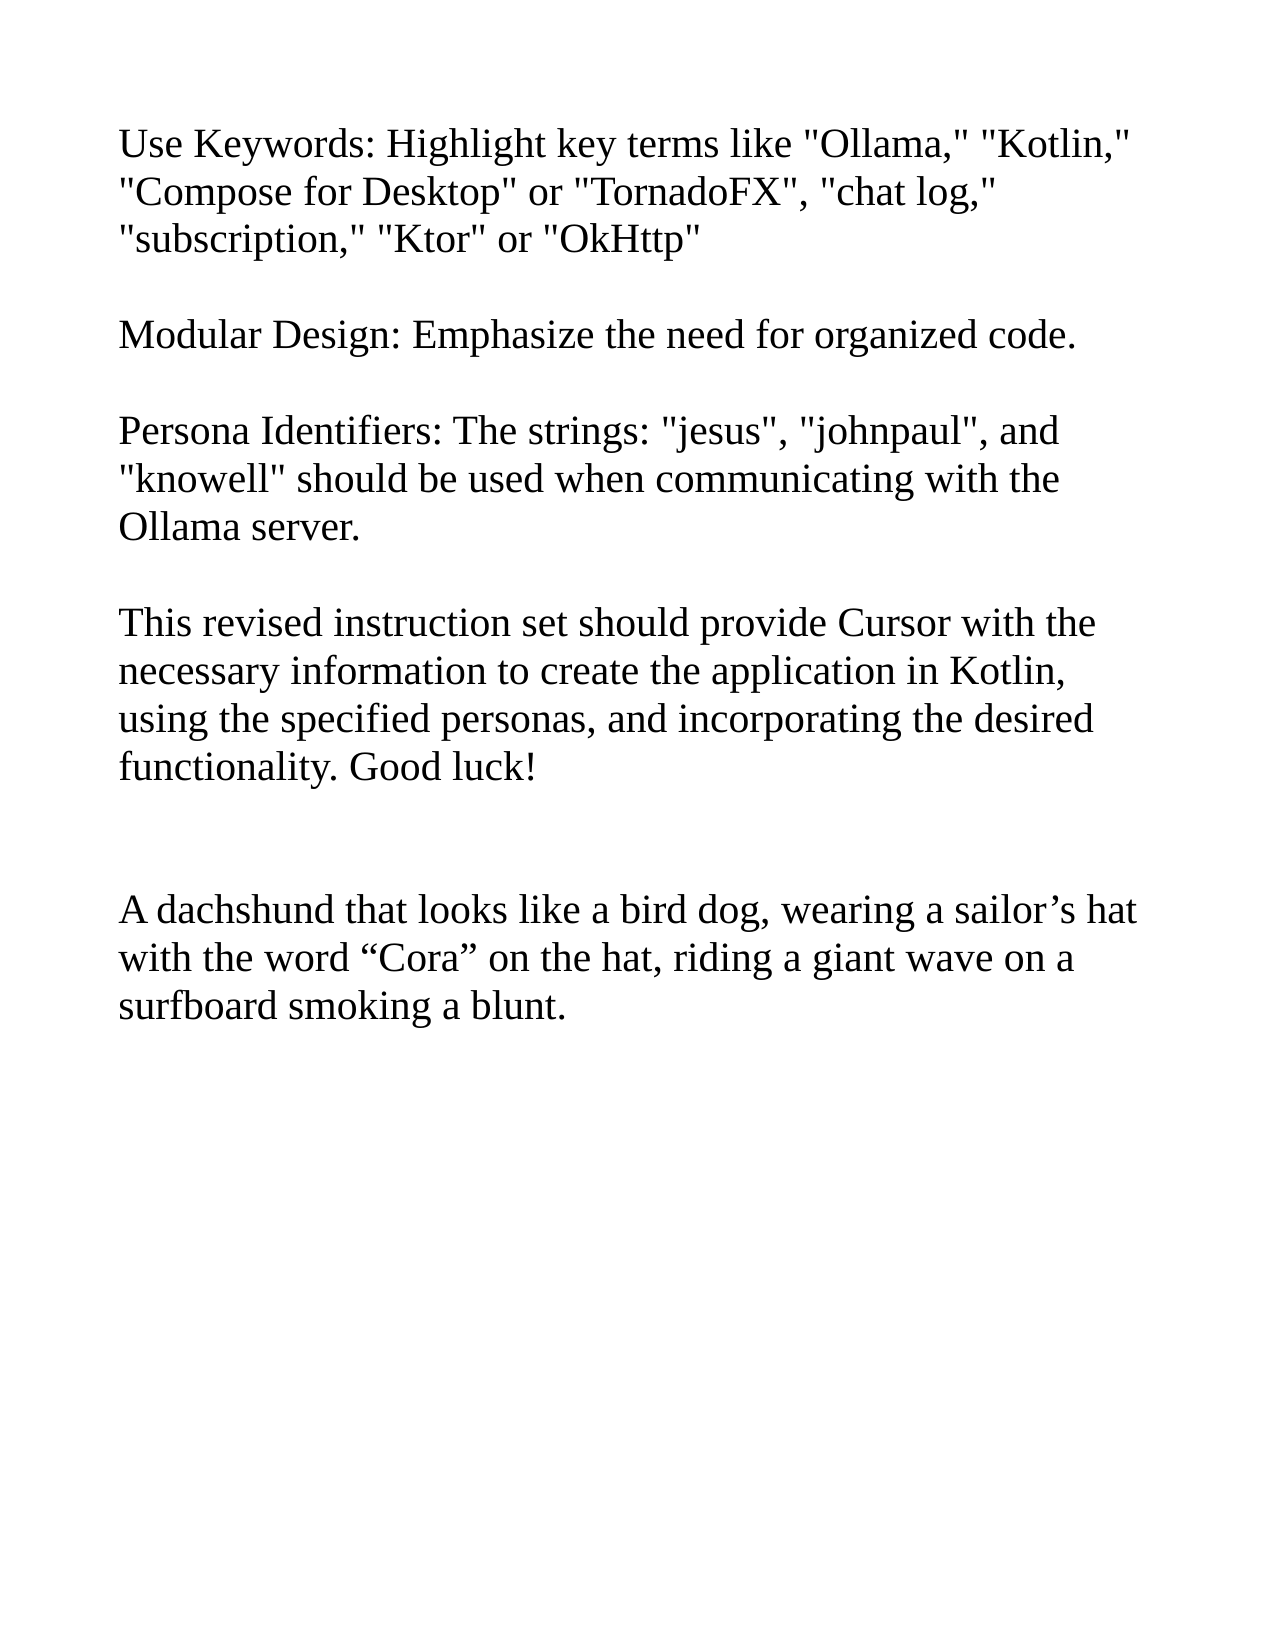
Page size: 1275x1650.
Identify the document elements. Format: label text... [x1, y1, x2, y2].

text Use Keywords: Highlight key terms like "Ollama," "Kotlin," "Compose for Desktop" or "TornadoFX", "chat log," "subscription," "Ktor" or "OkHttp" [118, 118, 1157, 262]
text This revised instruction set should provide Cursor with the necessary information to create the application in Kotlin, using the specified personas, and incorporating the desired functionality. Good luck! [118, 597, 1157, 789]
text Modular Design: Emphasize the need for organized code. [118, 310, 1157, 358]
text Persona Identifiers: The strings: "jesus", "johnpaul", and "knowell" should be used when communicating with the Ollama server. [118, 406, 1157, 549]
text A dachshund that looks like a bird dog, wearing a sailor’s hat with the word “Cora” on the hat, riding a giant wave on a surfboard smoking a blunt. [118, 885, 1157, 1028]
